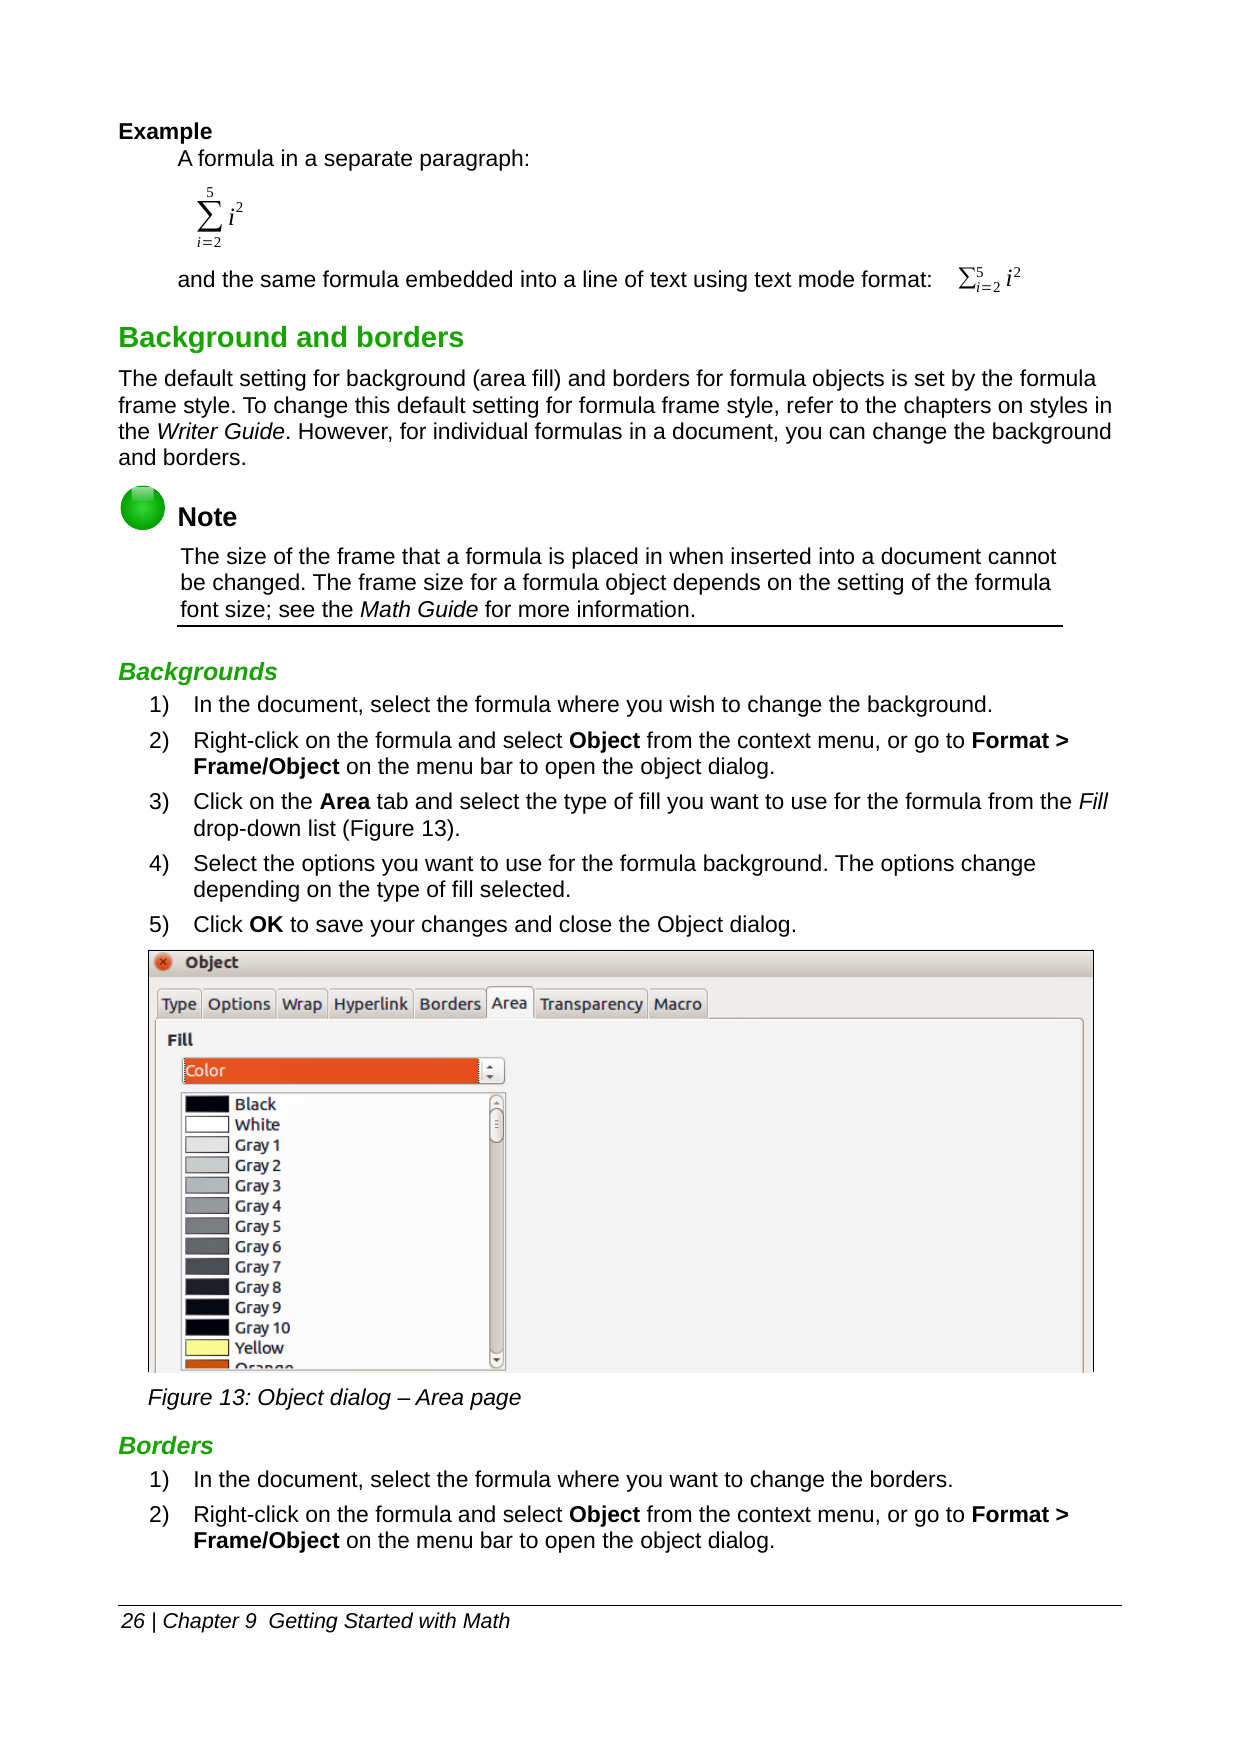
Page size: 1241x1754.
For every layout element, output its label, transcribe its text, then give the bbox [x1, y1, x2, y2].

text Figure 13: Object dialog – Area page [148, 1384, 1093, 1411]
list Right-click on the formula and select Object from the context menu, or go to Format > Frame/Object on the menu bar to open the object dialog. [169, 727, 1122, 779]
subtitle Backgrounds [118, 657, 1122, 685]
text The size of the frame that a formula is placed in when inserted into a document cannot be changed. The frame size for a formula object depends on the setting of the formula font size; see the Math Guide for more information. [177, 540, 1063, 625]
picture [149, 951, 1093, 1373]
list In the document, select the formula where you want to change the borders. [169, 1466, 1122, 1492]
list Click on the Area tab and select the type of fill you want to use for the formula from the Fill drop-down list (Figure 13). [169, 788, 1122, 841]
list Select the options you want to use for the formula background. The options change depending on the type of fill selected. [169, 850, 1122, 902]
list Click OK to save your changes and close the Object dialog. [169, 911, 1122, 938]
text and the same formula embedded into a line of text using text mode format: [177, 263, 1122, 296]
list Right-click on the formula and select Object from the context menu, or go to Format > Frame/Object on the menu bar to open the object dialog. [169, 1501, 1122, 1554]
subtitle Borders [118, 1431, 1122, 1460]
text The default setting for background (area fill) and borders for formula objects is set by the formula frame style. To change this default setting for formula frame style, refer to the chapters on styles in the Writer Guide. However, for individual formulas in a document, you can change the background and borders. [118, 365, 1122, 471]
subtitle Note [118, 483, 1122, 532]
subtitle Background and borders [118, 320, 1122, 353]
list In the document, select the formula where you wish to change the background. [169, 691, 1122, 718]
text Example [118, 118, 1122, 144]
text A formula in a separate paragraph: [177, 144, 1122, 171]
